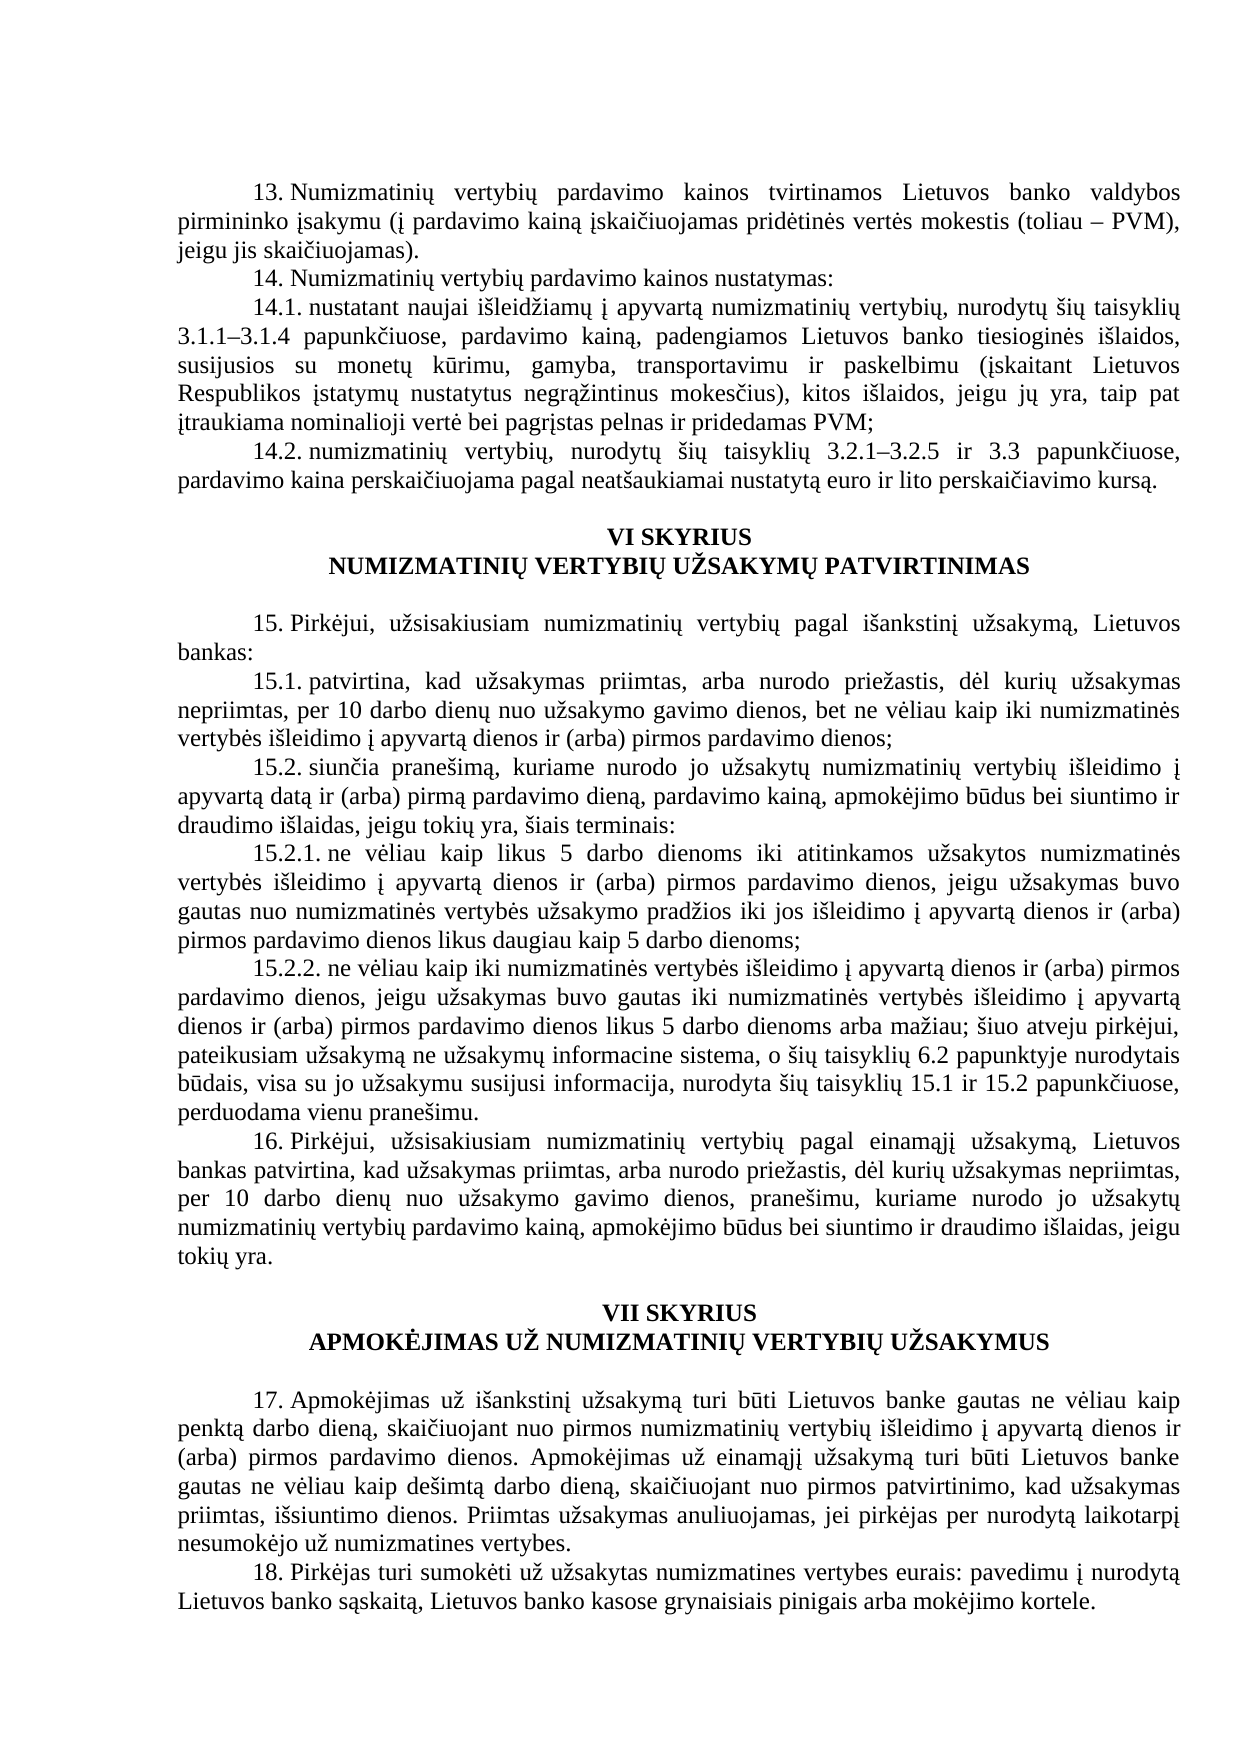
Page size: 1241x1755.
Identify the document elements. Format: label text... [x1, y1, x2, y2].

text 14. Numizmatinių vertybių pardavimo kainos nustatymas: [177, 263, 1181, 292]
text 15.2. siunčia pranešimą, kuriame nurodo jo užsakytų numizmatinių vertybių išleidimo į apyvartą datą ir (arba) pirmą pardavimo dieną, pardavimo kainą, apmokėjimo būdus bei siuntimo ir draudimo išlaidas, jeigu tokių yra, šiais terminais: [177, 752, 1181, 838]
text 15.2.1. ne vėliau kaip likus 5 darbo dienoms iki atitinkamos užsakytos numizmatinės vertybės išleidimo į apyvartą dienos ir (arba) pirmos pardavimo dienos, jeigu užsakymas buvo gautas nuo numizmatinės vertybės užsakymo pradžios iki jos išleidimo į apyvartą dienos ir (arba) pirmos pardavimo dienos likus daugiau kaip 5 darbo dienoms; [177, 838, 1181, 953]
text VII SKYRIUS [177, 1298, 1181, 1327]
text 13. Numizmatinių vertybių pardavimo kainos tvirtinamos Lietuvos banko valdybos pirmininko įsakymu (į pardavimo kainą įskaičiuojamas pridėtinės vertės mokestis (toliau – PVM), jeigu jis skaičiuojamas). [177, 177, 1181, 263]
text 15.1. patvirtina, kad užsakymas priimtas, arba nurodo priežastis, dėl kurių užsakymas nepriimtas, per 10 darbo dienų nuo užsakymo gavimo dienos, bet ne vėliau kaip iki numizmatinės vertybės išleidimo į apyvartą dienos ir (arba) pirmos pardavimo dienos; [177, 666, 1181, 752]
text 16. Pirkėjui, užsisakiusiam numizmatinių vertybių pagal einamąjį užsakymą, Lietuvos bankas patvirtina, kad užsakymas priimtas, arba nurodo priežastis, dėl kurių užsakymas nepriimtas, per 10 darbo dienų nuo užsakymo gavimo dienos, pranešimu, kuriame nurodo jo užsakytų numizmatinių vertybių pardavimo kainą, apmokėjimo būdus bei siuntimo ir draudimo išlaidas, jeigu tokių yra. [177, 1126, 1181, 1270]
text VI SKYRIUS [177, 522, 1181, 551]
text 15. Pirkėjui, užsisakiusiam numizmatinių vertybių pagal išankstinį užsakymą, Lietuvos bankas: [177, 608, 1181, 666]
text NUMIZMATINIŲ VERTYBIŲ UŽSAKYMŲ PATVIRTINIMAS [177, 551, 1181, 580]
text 15.2.2. ne vėliau kaip iki numizmatinės vertybės išleidimo į apyvartą dienos ir (arba) pirmos pardavimo dienos, jeigu užsakymas buvo gautas iki numizmatinės vertybės išleidimo į apyvartą dienos ir (arba) pirmos pardavimo dienos likus 5 darbo dienoms arba mažiau; šiuo atveju pirkėjui, pateikusiam užsakymą ne užsakymų informacine sistema, o šių taisyklių 6.2 papunktyje nurodytais būdais, visa su jo užsakymu susijusi informacija, nurodyta šių taisyklių 15.1 ir 15.2 papunkčiuose, perduodama vienu pranešimu. [177, 953, 1181, 1126]
text 17. Apmokėjimas už išankstinį užsakymą turi būti Lietuvos banke gautas ne vėliau kaip penktą darbo dieną, skaičiuojant nuo pirmos numizmatinių vertybių išleidimo į apyvartą dienos ir (arba) pirmos pardavimo dienos. Apmokėjimas už einamąjį užsakymą turi būti Lietuvos banke gautas ne vėliau kaip dešimtą darbo dieną, skaičiuojant nuo pirmos patvirtinimo, kad užsakymas priimtas, išsiuntimo dienos. Priimtas užsakymas anuliuojamas, jei pirkėjas per nurodytą laikotarpį nesumokėjo už numizmatines vertybes. [177, 1385, 1181, 1557]
text APMOKĖJIMAS UŽ NUMIZMATINIŲ VERTYBIŲ UŽSAKYMUS [177, 1327, 1181, 1356]
text 14.2. numizmatinių vertybių, nurodytų šių taisyklių 3.2.1–3.2.5 ir 3.3 papunkčiuose, pardavimo kaina perskaičiuojama pagal neatšaukiamai nustatytą euro ir lito perskaičiavimo kursą. [177, 436, 1181, 493]
text 14.1. nustatant naujai išleidžiamų į apyvartą numizmatinių vertybių, nurodytų šių taisyklių 3.1.1–3.1.4 papunkčiuose, pardavimo kainą, padengiamos Lietuvos banko tiesioginės išlaidos, susijusios su monetų kūrimu, gamyba, transportavimu ir paskelbimu (įskaitant Lietuvos Respublikos įstatymų nustatytus negrąžintinus mokesčius), kitos išlaidos, jeigu jų yra, taip pat įtraukiama nominalioji vertė bei pagrįstas pelnas ir pridedamas PVM; [177, 292, 1181, 436]
text 18. Pirkėjas turi sumokėti už užsakytas numizmatines vertybes eurais: pavedimu į nurodytą Lietuvos banko sąskaitą, Lietuvos banko kasose grynaisiais pinigais arba mokėjimo kortele. [177, 1557, 1181, 1615]
